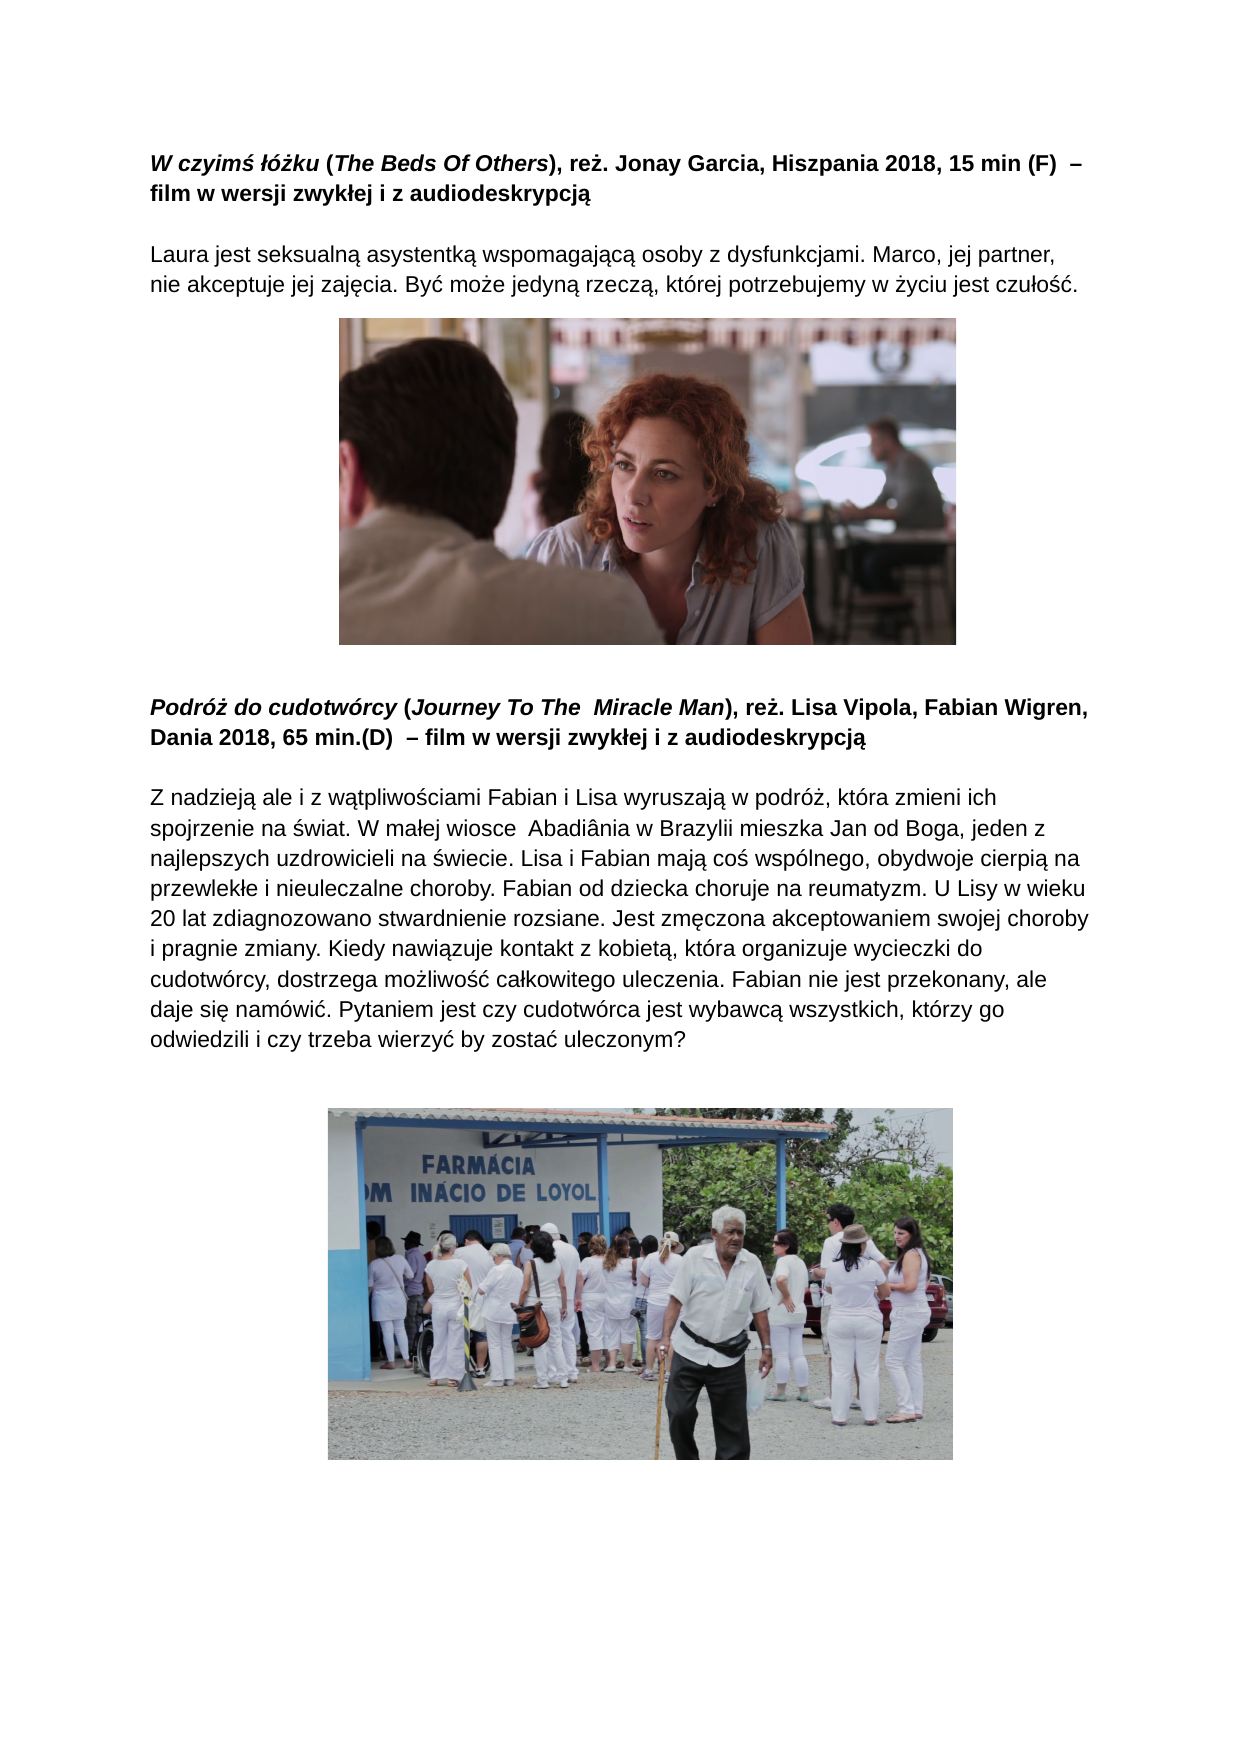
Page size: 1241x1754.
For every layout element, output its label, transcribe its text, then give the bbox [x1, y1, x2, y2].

text W czyimś łóżku (The Beds Of Others), reż. Jonay Garcia, Hiszpania 2018, 15 min (F) – film w wersji zwykłej i z audiodeskrypcją Laura jest seksualną asystentką wspomagającą osoby z dysfunkcjami. Marco, jej partner, nie akceptuje jej zajęcia. Być może jedyną rzeczą, której potrzebujemy w życiu jest czułość. [150, 150, 1090, 297]
text Podróż do cudotwórcy (Journey To The Miracle Man), reż. Lisa Vipola, Fabian Wigren, Dania 2018, 65 min.(D) – film w wersji zwykłej i z audiodeskrypcją Z nadzieją ale i z wątpliwościami Fabian i Lisa wyruszają w podróż, która zmieni ich spojrzenie na świat. W małej wiosce Abadiânia w Brazylii mieszka Jan od Boga, jeden z najlepszych uzdrowicieli na świecie. Lisa i Fabian mają coś wspólnego, obydwoje cierpią na przewlekłe i nieuleczalne choroby. Fabian od dziecka choruje na reumatyzm. U Lisy w wieku 20 lat zdiagnozowano stwardnienie rozsiane. Jest zmęczona akceptowaniem swojej choroby i pragnie zmiany. Kiedy nawiązuje kontakt z kobietą, która organizuje wycieczki do cudotwórcy, dostrzega możliwość całkowitego uleczenia. Fabian nie jest przekonany, ale daje się namówić. Pytaniem jest czy cudotwórca jest wybawcą wszystkich, którzy go odwiedzili i czy trzeba wierzyć by zostać uleczonym? [150, 694, 1090, 1052]
